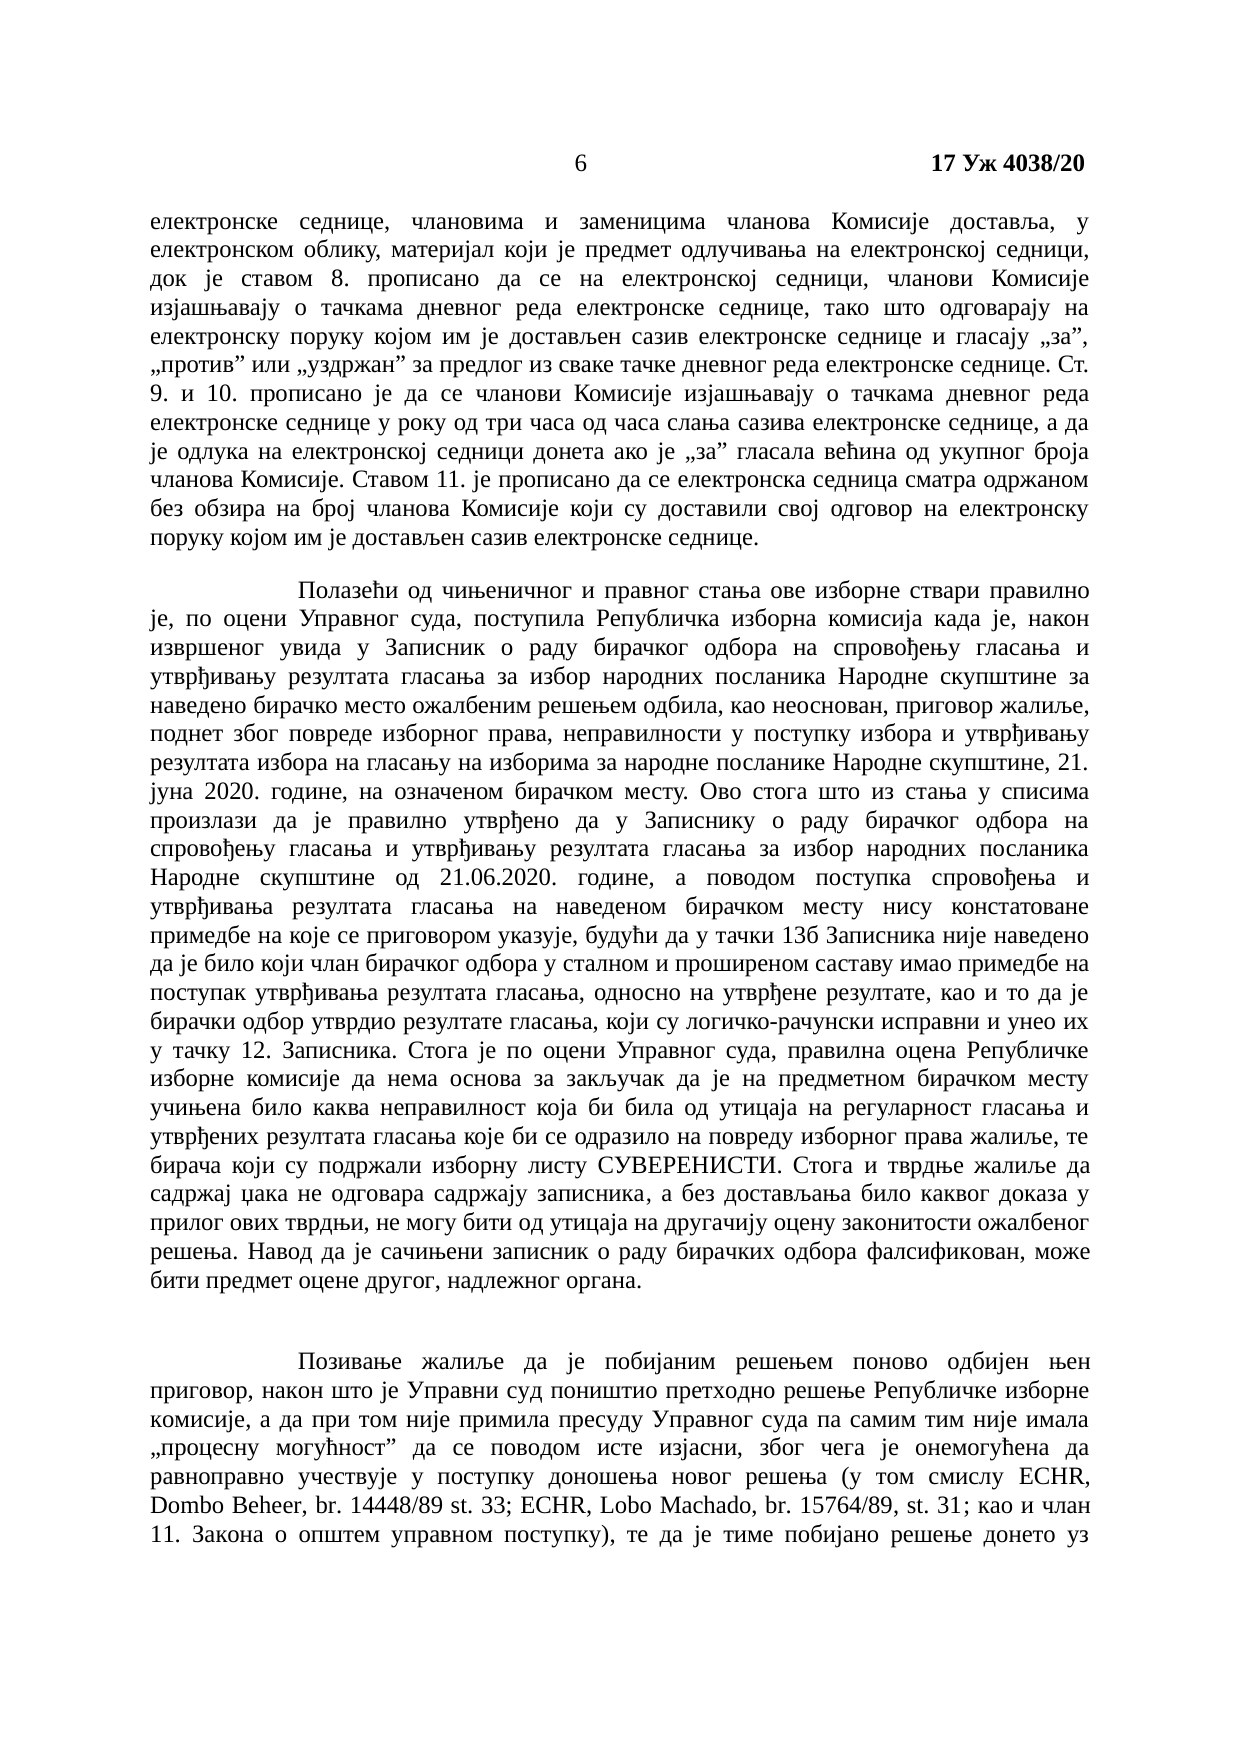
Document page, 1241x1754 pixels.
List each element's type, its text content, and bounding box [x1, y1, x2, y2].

text Полазећи од чињеничног и правног стања ове изборне ствари правилно је, по оцени Управног суда, поступила Републичка изборна комисија када је, након извршеног увида у Записник о раду бирачког одбора на спровођењу гласања и утврђивању резултата гласања за избор народних посланика Народне скупштине за наведено бирачко место ожалбеним решењем одбила, као неоснован, приговор жалиље, поднет због повреде изборног права, неправилности у поступку избора и утврђивању резултата избора на гласању на изборима за народне посланике Народне скупштине, 21. јуна 2020. године, на означеном бирачком месту. Ово стога што из стања у списима произлази да је правилно утврђено да у Записнику о раду бирачког одбора на спровођењу гласања и утврђивању резултата гласања за избор народних посланика Народне скупштине од 21.06.2020. године, а поводом поступка спровођења и утврђивања резултата гласања на наведеном бирачком месту нису констатоване примедбе на које се приговором указује, будући да у тачки 13б Записника није наведено да је било који члан бирачког одбора у сталном и проширеном саставу имао примедбе на поступак утврђивања резултата гласања, односно на утврђене резултате, као и то да је бирачки одбор утврдио резултате гласања, који су логичко-рачунски исправни и унео их у тачку 12. Записника. Стога је по оцени Управног суда, правилна оцена Републичке изборне комисије да нема основа за закључак да је на предметном бирачком месту учињена било каква неправилност која би била од утицаја на регуларност гласања и утврђених резултата гласања које би се одразило на повреду изборног права жалиље, те бирача који су подржали изборну листу СУВЕРЕНИСТИ. Стога и тврдње жалиље да садржај џака не одговара садржају записника, а без достављања било каквог доказа у прилог ових тврдњи, не могу бити од утицаја на другачију оцену законитости ожалбеног решења. Навод да је сачињени записник о раду бирачких одбора фалсификован, може бити предмет оцене другог, надлежног органа. [150, 575, 1091, 1293]
text електронске седнице, члановима и заменицима чланова Комисије доставља, у електронском облику, материјал који је предмет одлучивања на електронској седници, док је ставом 8. прописано да се на електронској седници, чланови Комисије изјашњавају о тачкама дневног реда електронске седнице, тако што одговарају на електронску поруку којом им је достављен сазив електронске седнице и гласају „за”, „против” или „уздржан” за предлог из сваке тачке дневног реда електронске седнице. Ст. 9. и 10. прописано је да се чланови Комисије изјашњавају о тачкама дневног реда електронске седнице у року од три часа од часа слања сазива електронске седнице, а да је одлука на електронској седници донета ако је „за” гласала већина од укупног броја чланова Комисије. Ставом 11. је прописано да се електронска седница сматра одржаном без обзира на број чланова Комисије који су доставили свој одговор на електронску поруку којом им је достављен сазив електронске седнице. [150, 206, 1091, 551]
text Позивање жалиље да је побијаним решењем поново одбијен њен приговор, након што је Управни суд поништио претходно решење Републичке изборне комисије, а да при том није примила пресуду Управног суда па самим тим није имала „процесну могућност” да се поводом исте изјасни, због чега је онемогућена да равноправно учествује у поступку доношења новог решења (у том смислу ECHR, Dombo Beheer, br. 14448/89 st. 33; ECHR, Lobo Machado, br. 15764/89, st. 31; као и члан 11. Закона о општем управном поступку), те да је тиме побијано решење донето уз [150, 1346, 1091, 1547]
